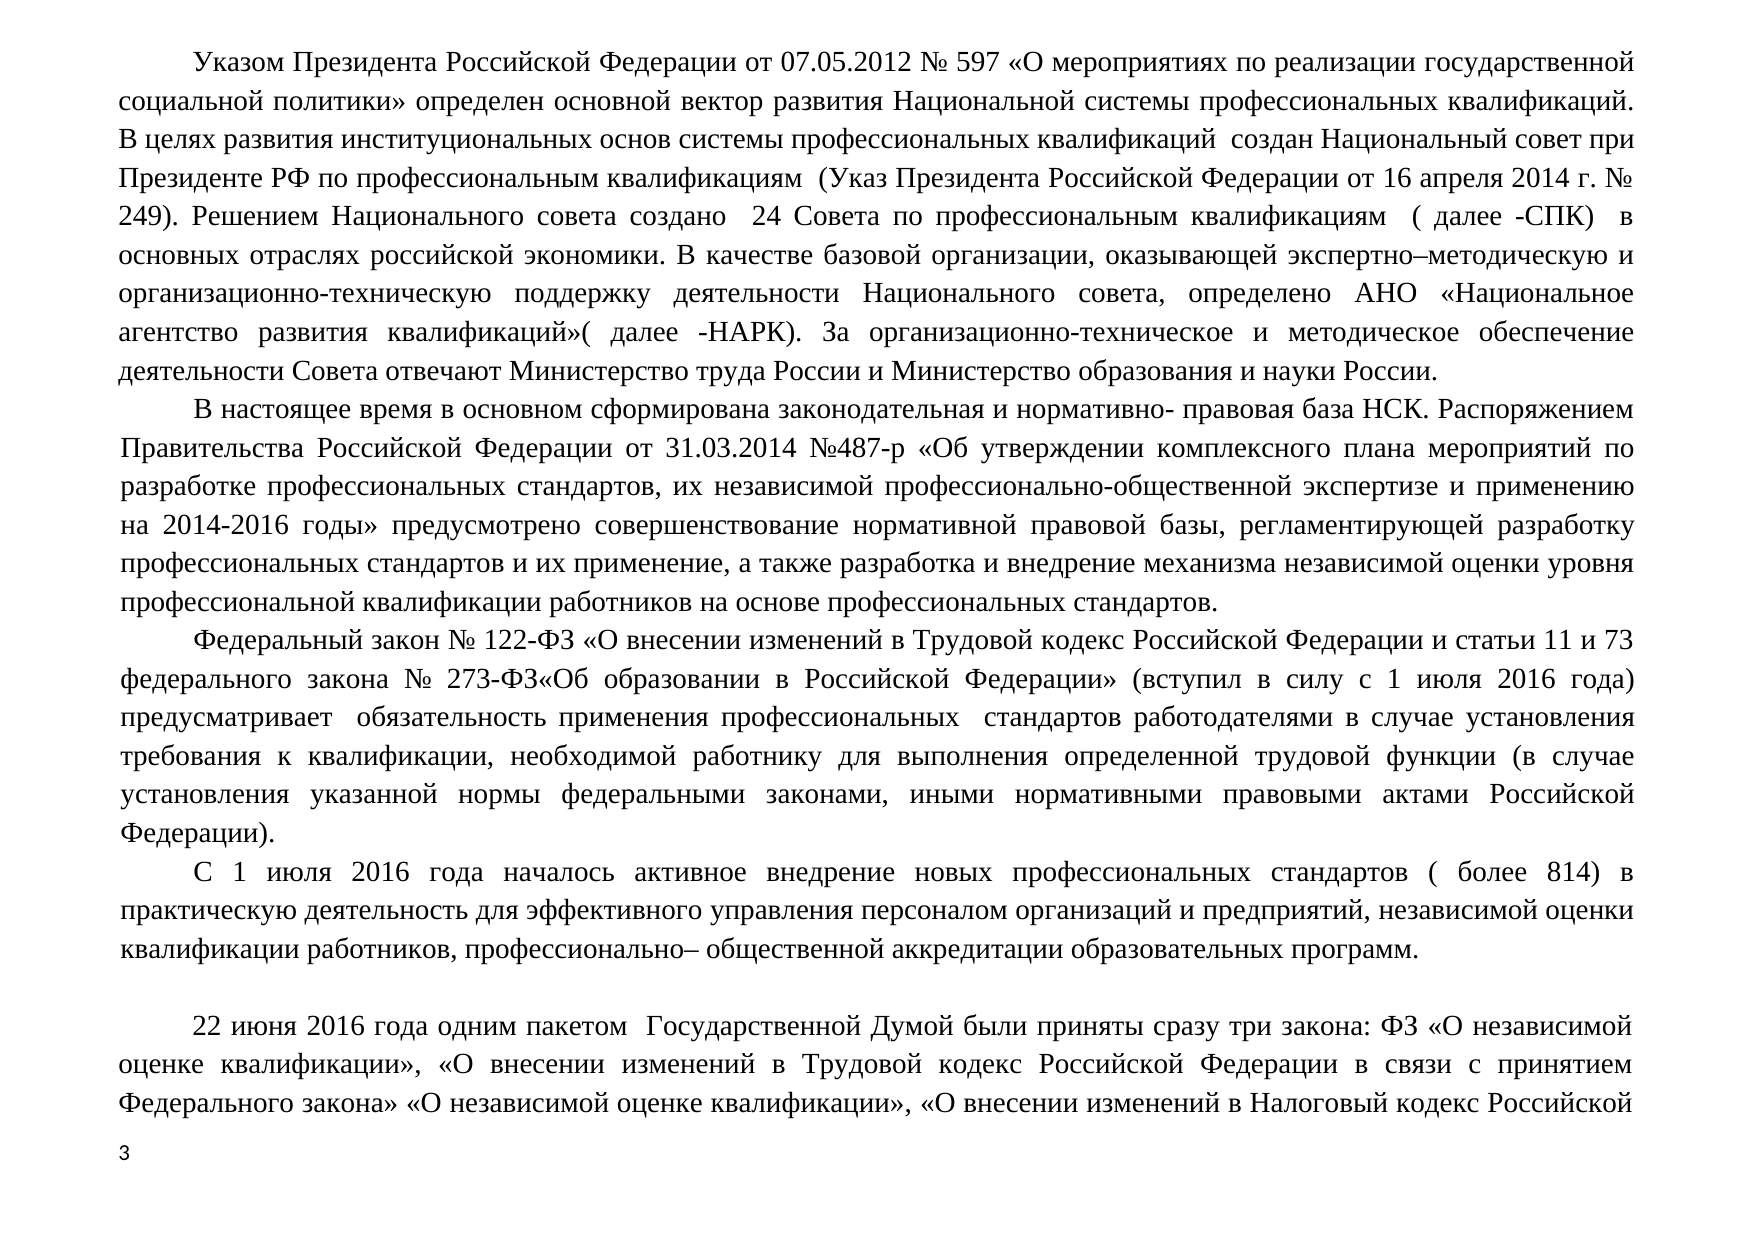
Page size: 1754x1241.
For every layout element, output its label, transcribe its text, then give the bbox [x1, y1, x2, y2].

text С 1 июля 2016 года началось активное внедрение новых профессиональных стандартов ( более 814) в практическую деятельность для эффективного управления персоналом организаций и предприятий, независимой оценки квалификации работников, профессионально– общественной аккредитации образовательных программ. [120, 854, 1636, 964]
text Федеральный закон № 122-ФЗ «О внесении изменений в Трудовой кодекс Российской Федерации и статьи 11 и 73 федерального закона № 273-ФЗ«Об образовании в Российской Федерации» (вступил в силу с 1 июля 2016 года) предусматривает обязательность применения профессиональных стандартов работодателями в случае установления требования к квалификации, необходимой работнику для выполнения определенной трудовой функции (в случае установления указанной нормы федеральными законами, иными нормативными правовыми актами Российской Федерации). [120, 622, 1636, 849]
text В настоящее время в основном сформирована законодательная и нормативно- правовая база НСК. Распоряжением Правительства Российской Федерации от 31.03.2014 №487-р «Об утверждении комплексного плана мероприятий по разработке профессиональных стандартов, их независимой профессионально-общественной экспертизе и применению на 2014-2016 годы» предусмотрено совершенствование нормативной правовой базы, регламентирующей разработку профессиональных стандартов и их применение, а также разработка и внедрение механизма независимой оценки уровня профессиональной квалификации работников на основе профессиональных стандартов. [120, 391, 1636, 617]
list 22 июня 2016 года одним пакетом Государственной Думой были приняты сразу три закона: ФЗ «О независимой оценке квалификации», «О внесении изменений в Трудовой кодекс Российской Федерации в связи с принятием Федерального закона» «О независимой оценке квалификации», «О внесении изменений в Налоговый кодекс Российской [118, 1008, 1634, 1118]
text Указом Президента Российской Федерации от 07.05.2012 № 597 «О мероприятиях по реализации государственной социальной политики» определен основной вектор развития Национальной системы профессиональных квалификаций. В целях развития институциональных основ системы профессиональных квалификаций создан Национальный совет при Президенте РФ по профессиональным квалификациям (Указ Президента Российской Федерации от 16 апреля 2014 г. № 249). Решением Национального совета создано 24 Совета по профессиональным квалификациям ( далее -СПК) в основных отраслях российской экономики. В качестве базовой организации, оказывающей экспертно–методическую и организационно-техническую поддержку деятельности Национального совета, определено АНО «Национальное агентство развития квалификаций»( далее -НАРК). За организационно-техническое и методическое обеспечение деятельности Совета отвечают Министерство труда России и Министерство образования и науки России. [118, 44, 1636, 386]
